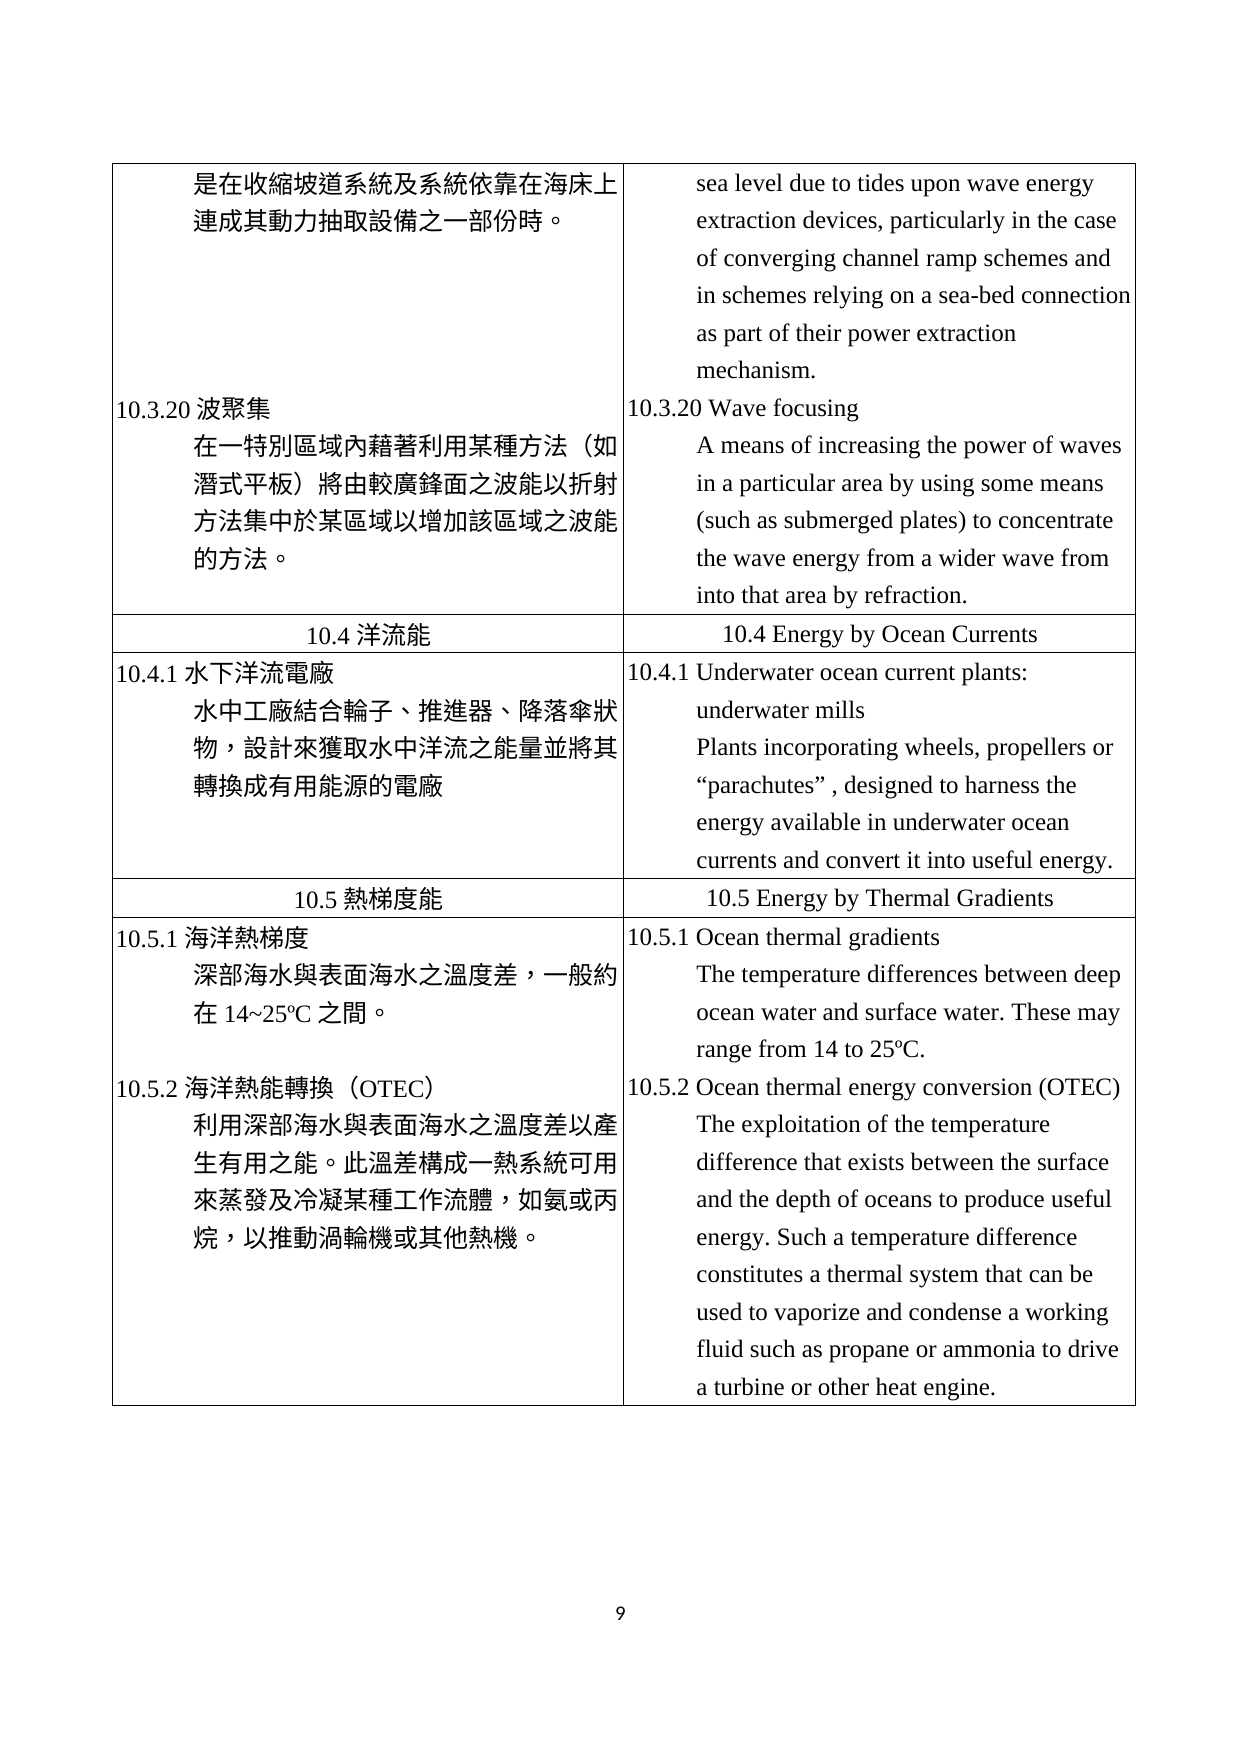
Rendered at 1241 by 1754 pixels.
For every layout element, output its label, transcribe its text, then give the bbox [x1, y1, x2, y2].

table_cell 10.3.20 波聚集 在一特別區域內藉著利用某種方法（如潛式平板）將由較廣鋒面之波能以折射方法集中於某區域以增加該區域之波能的方法。 [113, 389, 623, 613]
table_cell 10.4.1 Underwater ocean current plants: underwater mills Plants incorporating wheels, propellers or “parachutes” , designed to harness the energy available in underwater ocean currents and convert it into useful energy. [624, 653, 1135, 878]
table_cell 10.5.1 海洋熱梯度 深部海水與表面海水之溫度差，一般約在 14~25ºC 之間。 [113, 918, 623, 1068]
table_cell 10.5 Energy by Thermal Gradients [624, 879, 1135, 917]
table_cell 10.5.2 Ocean thermal energy conversion (OTEC) The exploitation of the temperature difference that exists between the surface and the depth of oceans to produce useful energy. Such a temperature difference constitutes a thermal system that can be used to vaporize and condense a working fluid such as propane or ammonia to drive a turbine or other heat engine. [624, 1068, 1135, 1405]
table_cell 10.4.1 水下洋流電廠 水中工廠結合輪子、推進器、降落傘狀物，設計來獲取水中洋流之能量並將其轉換成有用能源的電廠 [113, 653, 623, 878]
table_cell 是在收縮坡道系統及系統依靠在海床上連成其動力抽取設備之一部份時。 [113, 164, 623, 388]
table_cell 10.4 Energy by Ocean Currents [624, 615, 1135, 652]
table_cell 10.4 洋流能 [113, 615, 623, 652]
table_cell 10.3.20 Wave focusing A means of increasing the power of waves in a particular area by using some means (such as submerged plates) to concentrate the wave energy from a wider wave from into that area by refraction. [624, 389, 1135, 613]
table_cell 10.5.2 海洋熱能轉換（OTEC） 利用深部海水與表面海水之溫度差以產生有用之能。此溫差構成一熱系統可用來蒸發及冷凝某種工作流體，如氨或丙烷，以推動渦輪機或其他熱機。 [113, 1068, 623, 1405]
table_cell sea level due to tides upon wave energy extraction devices, particularly in the case of converging channel ramp schemes and in schemes relying on a sea-bed connection as part of their power extraction mechanism. [624, 164, 1135, 388]
table_cell 10.5.1 Ocean thermal gradients The temperature differences between deep ocean water and surface water. These may range from 14 to 25ºC. [624, 918, 1135, 1068]
table_cell 10.5 熱梯度能 [113, 879, 623, 917]
